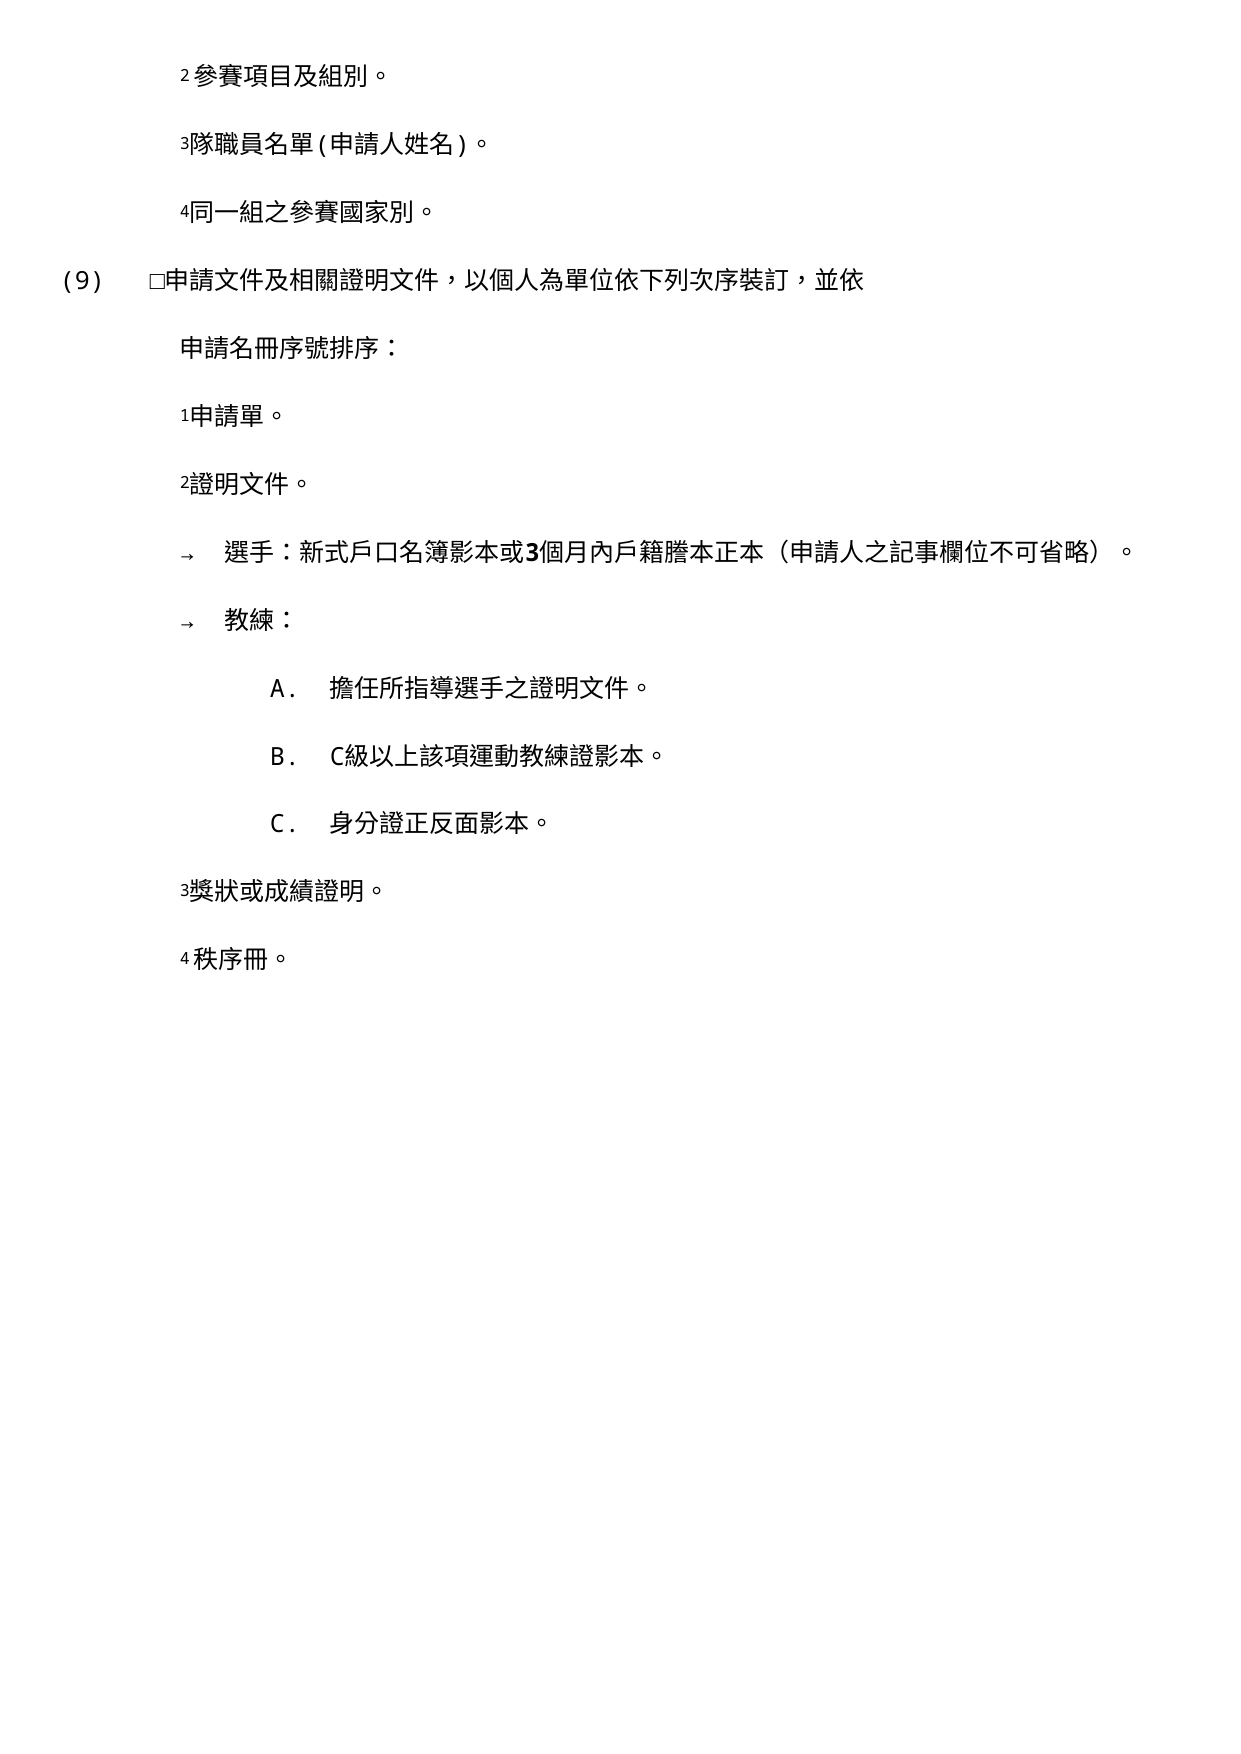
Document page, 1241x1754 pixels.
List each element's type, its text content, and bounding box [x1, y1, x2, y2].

text 3隊職員名單(申請人姓名)。 [29, 101, 1211, 164]
text 3獎狀或成績證明。 [29, 848, 1211, 911]
text A. 擔任所指導選手之證明文件。 [29, 644, 1211, 707]
text (9) □申請文件及相關證明文件，以個人為單位依下列次序裝訂，並依 [29, 237, 1211, 299]
text 申請名冊序號排序： [29, 305, 1211, 367]
text 1申請單。 [29, 373, 1211, 435]
text 2證明文件。 [29, 441, 1211, 503]
text → 選手：新式戶口名簿影本或3個月內戶籍謄本正本（申請人之記事欄位不可省略）。 [29, 509, 1211, 571]
text 4同一組之參賽國家別。 [29, 169, 1211, 232]
text 4秩序冊。 [29, 916, 1211, 979]
text → 教練： [29, 577, 1211, 639]
text C. 身分證正反面影本。 [29, 780, 1211, 843]
text 2參賽項目及組別。 [29, 33, 1211, 96]
text B. C級以上該項運動教練證影本。 [29, 712, 1211, 775]
